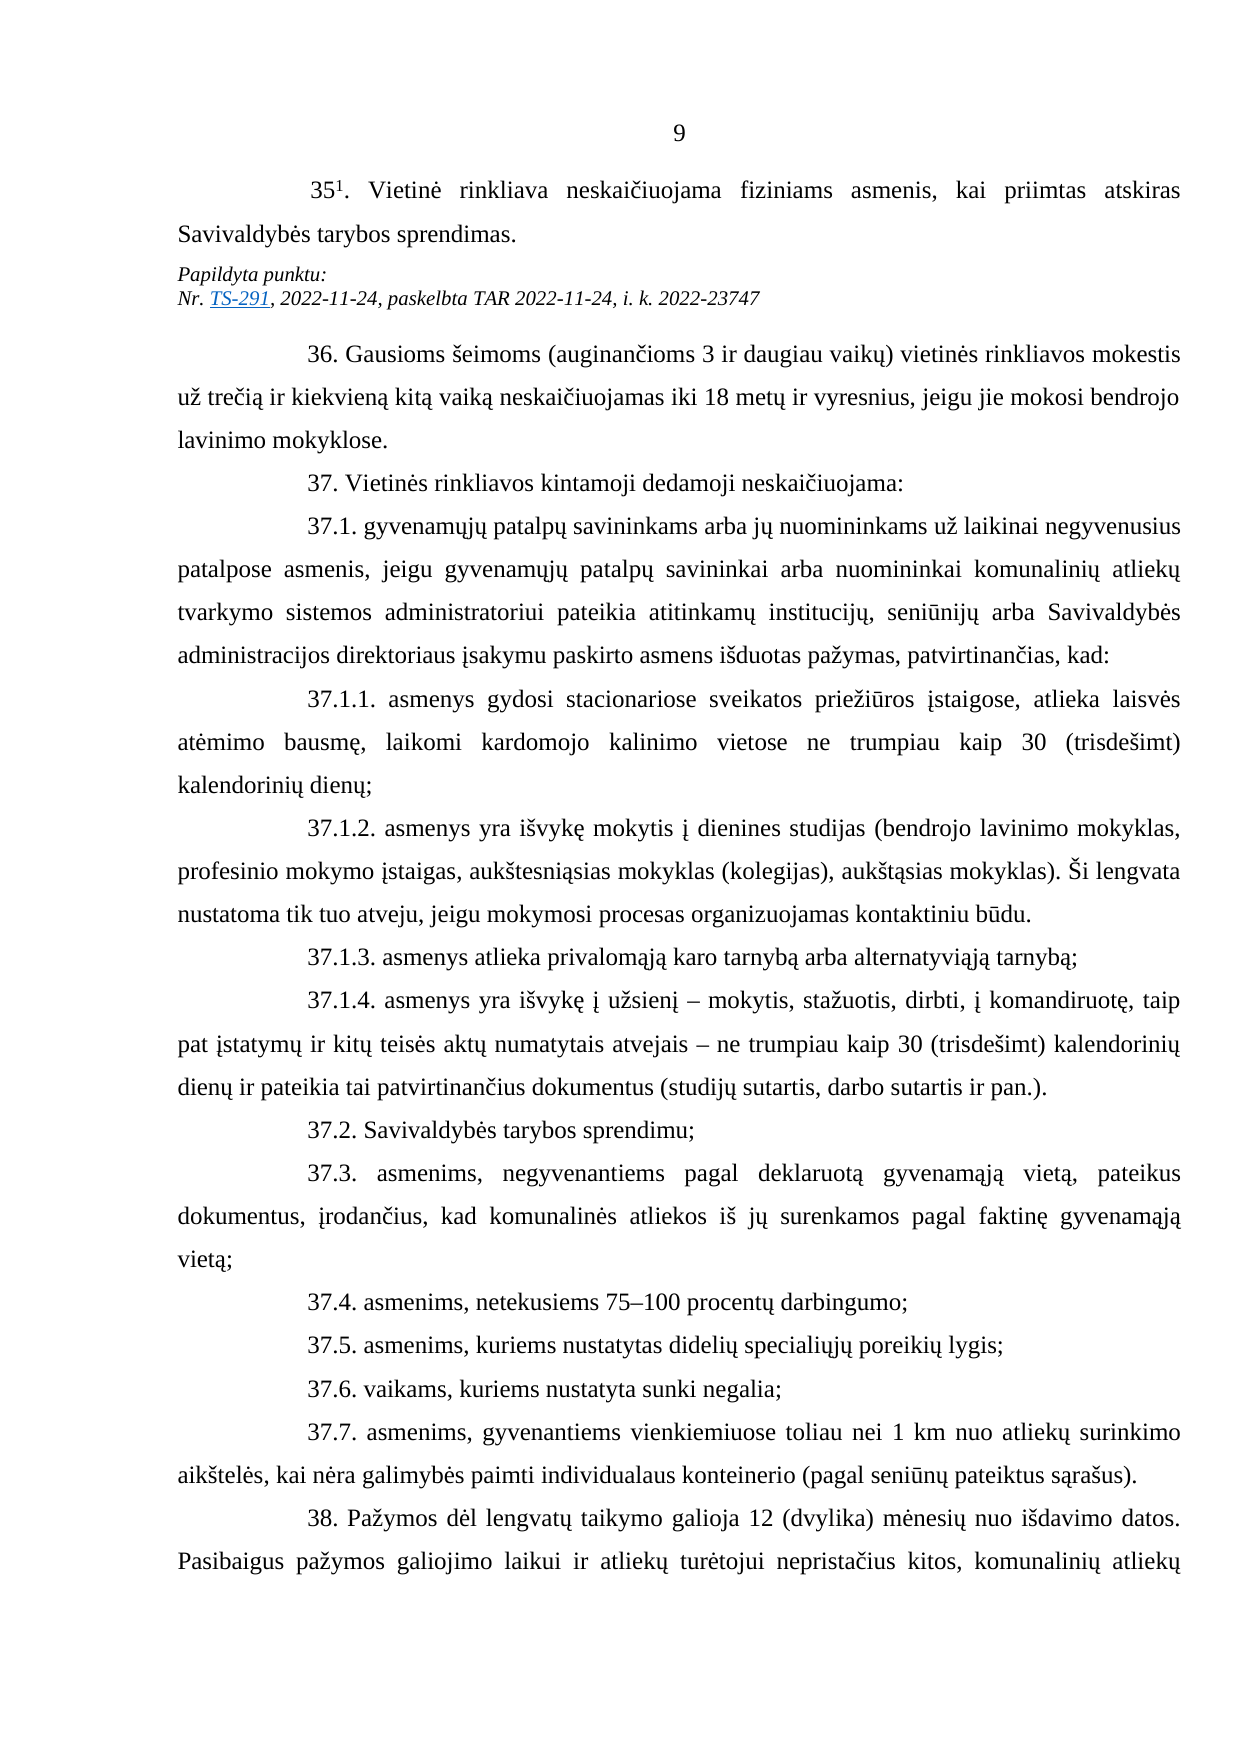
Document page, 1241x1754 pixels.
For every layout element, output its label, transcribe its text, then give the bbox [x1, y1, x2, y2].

text 37.6. vaikams, kuriems nustatyta sunki negalia; [177, 1374, 1181, 1402]
text 36. Gausioms šeimoms (auginančioms 3 ir daugiau vaikų) vietinės rinkliavos mokestis už trečią ir kiekvieną kitą vaiką neskaičiuojamas iki 18 metų ir vyresnius, jeigu jie mokosi bendrojo lavinimo mokyklose. [177, 339, 1181, 454]
text 37.5. asmenims, kuriems nustatytas didelių specialiųjų poreikių lygis; [177, 1331, 1181, 1359]
text 37.1. gyvenamųjų patalpų savininkams arba jų nuomininkams už laikinai negyvenusius patalpose asmenis, jeigu gyvenamųjų patalpų savininkai arba nuomininkai komunalinių atliekų tvarkymo sistemos administratoriui pateikia atitinkamų institucijų, seniūnijų arba Savivaldybės administracijos direktoriaus įsakymu paskirto asmens išduotas pažymas, patvirtinančias, kad: [177, 511, 1181, 669]
text Nr. TS-291, 2022-11-24, paskelbta TAR 2022-11-24, i. k. 2022-23747 [177, 286, 1181, 310]
text Papildyta punktu: [177, 262, 1181, 286]
text 37.1.2. asmenys yra išvykę mokytis į dienines studijas (bendrojo lavinimo mokyklas, profesinio mokymo įstaigas, aukštesniąsias mokyklas (kolegijas), aukštąsias mokyklas). Ši lengvata nustatoma tik tuo atveju, jeigu mokymosi procesas organizuojamas kontaktiniu būdu. [177, 813, 1181, 928]
text 37.3. asmenims, negyvenantiems pagal deklaruotą gyvenamąją vietą, pateikus dokumentus, įrodančius, kad komunalinės atliekos iš jų surenkamos pagal faktinę gyvenamąją vietą; [177, 1158, 1181, 1273]
text 37.2. Savivaldybės tarybos sprendimu; [177, 1115, 1181, 1144]
text 37.7. asmenims, gyvenantiems vienkiemiuose toliau nei 1 km nuo atliekų surinkimo aikštelės, kai nėra galimybės paimti individualaus konteinerio (pagal seniūnų pateiktus sąrašus). [177, 1417, 1181, 1489]
text 37. Vietinės rinkliavos kintamoji dedamoji neskaičiuojama: [177, 468, 1181, 497]
text 37.1.1. asmenys gydosi stacionariose sveikatos priežiūros įstaigose, atlieka laisvės atėmimo bausmę, laikomi kardomojo kalinimo vietose ne trumpiau kaip 30 (trisdešimt) kalendorinių dienų; [177, 684, 1181, 799]
text 38. Pažymos dėl lengvatų taikymo galioja 12 (dvylika) mėnesių nuo išdavimo datos. Pasibaigus pažymos galiojimo laikui ir atliekų turėtojui nepristačius kitos, komunalinių atliekų [177, 1503, 1181, 1575]
text 37.1.3. asmenys atlieka privalomąją karo tarnybą arba alternatyviąją tarnybą; [177, 942, 1181, 971]
text 351. Vietinė rinkliava neskaičiuojama fiziniams asmenis, kai priimtas atskiras Savivaldybės tarybos sprendimas. [177, 176, 1181, 247]
text 37.4. asmenims, netekusiems 75–100 procentų darbingumo; [177, 1287, 1181, 1316]
text 37.1.4. asmenys yra išvykę į užsienį – mokytis, stažuotis, dirbti, į komandiruotę, taip pat įstatymų ir kitų teisės aktų numatytais atvejais – ne trumpiau kaip 30 (trisdešimt) kalendorinių dienų ir pateikia tai patvirtinančius dokumentus (studijų sutartis, darbo sutartis ir pan.). [177, 986, 1181, 1101]
